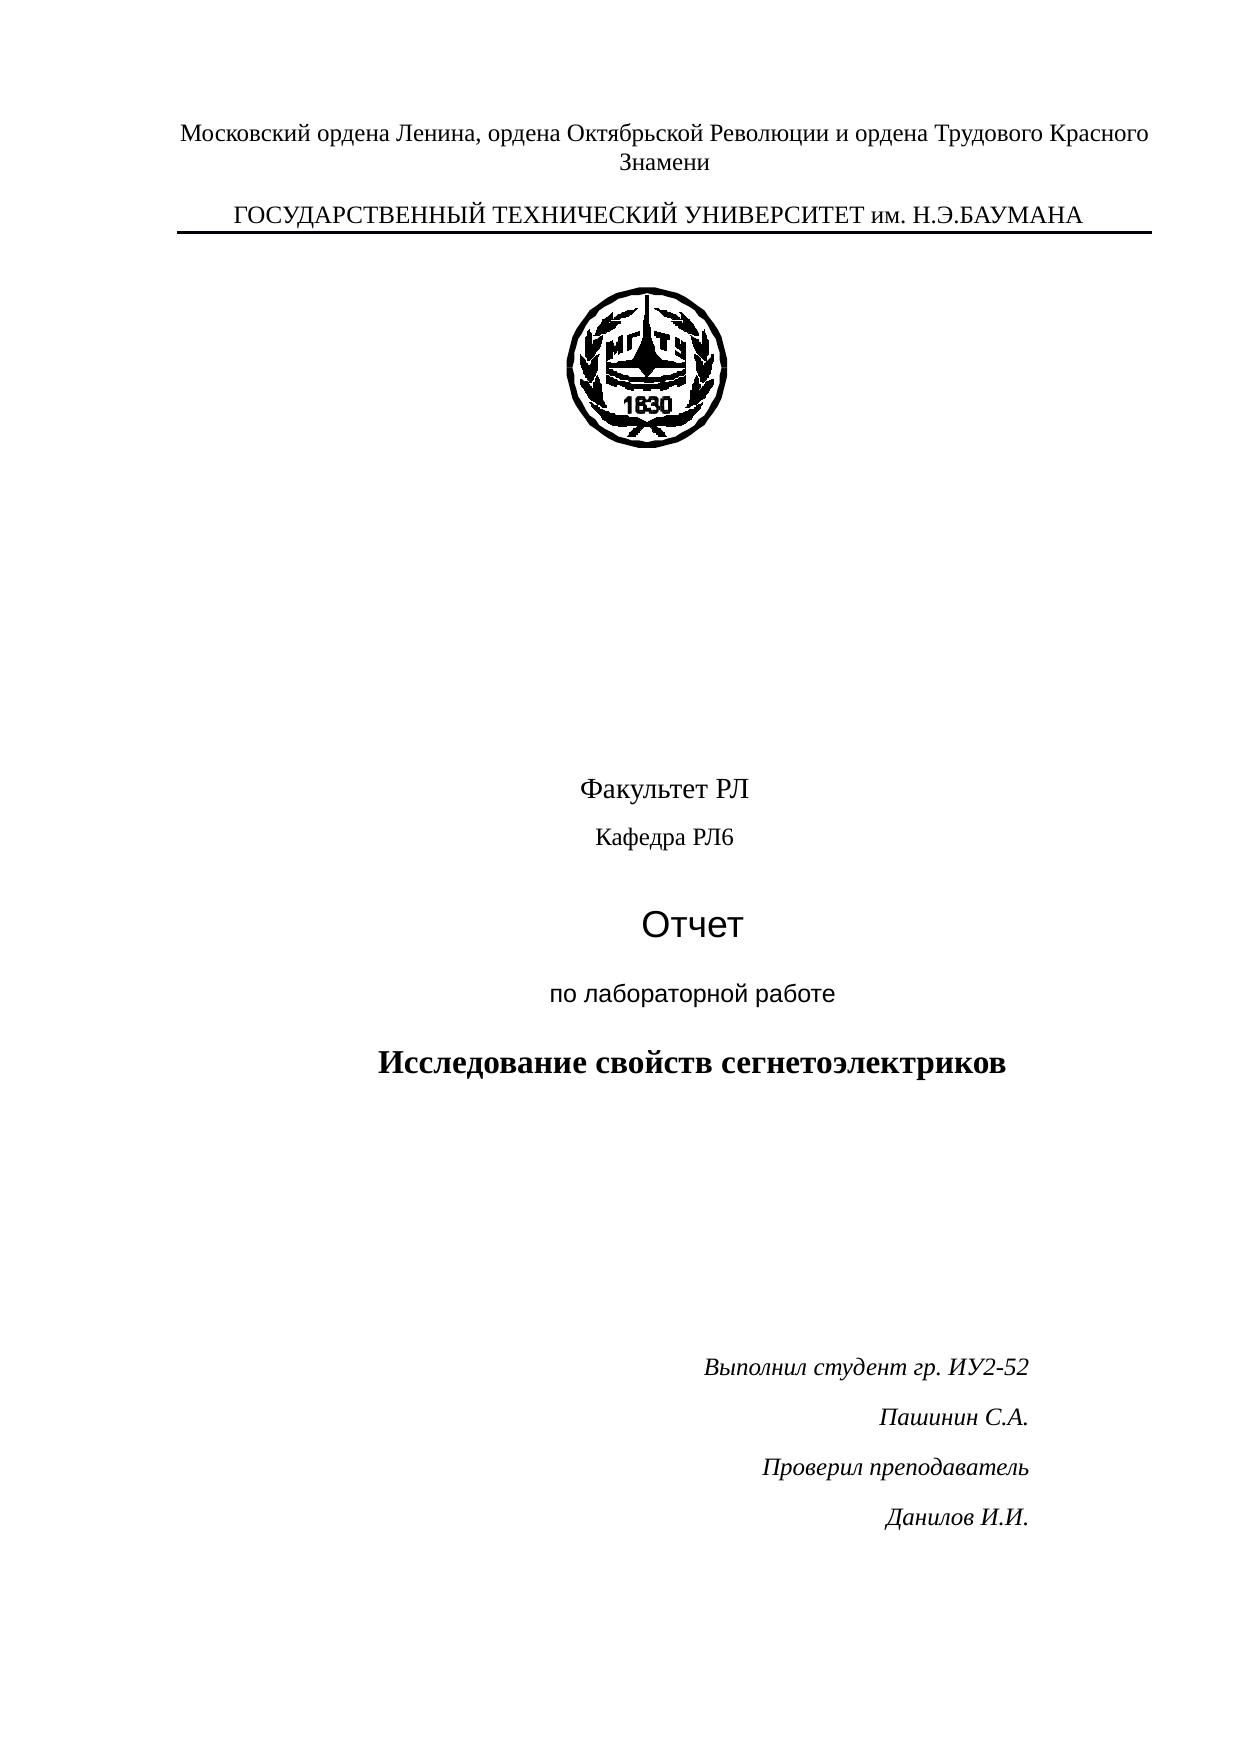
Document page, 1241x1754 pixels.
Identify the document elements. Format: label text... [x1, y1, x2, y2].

text Данилов И.И. [177, 1481, 1029, 1531]
text Факультет РЛ [177, 771, 1152, 805]
text Пашинин С.А. [177, 1381, 1029, 1431]
subtitle по лабораторной работе [177, 979, 1152, 1008]
text Исследование свойств сегнетоэлектриков [177, 1031, 1152, 1081]
text Кафедра РЛ6 . [177, 822, 1152, 850]
subtitle ГОСУДАРСТВЕННЫЙ ТЕХНИЧЕСКИЙ УНИВЕРСИТЕТ им. Н.Э.БАУМАНА [177, 201, 1152, 231]
subtitle Отчет [177, 902, 1152, 945]
text Проверил преподаватель [177, 1431, 1029, 1481]
text Выполнил студент гр. ИУ2-52 [177, 1331, 1029, 1381]
text Московский ордена Ленина, ордена Октябрьской Революции и ордена Трудового Красного Знамени [177, 118, 1152, 176]
